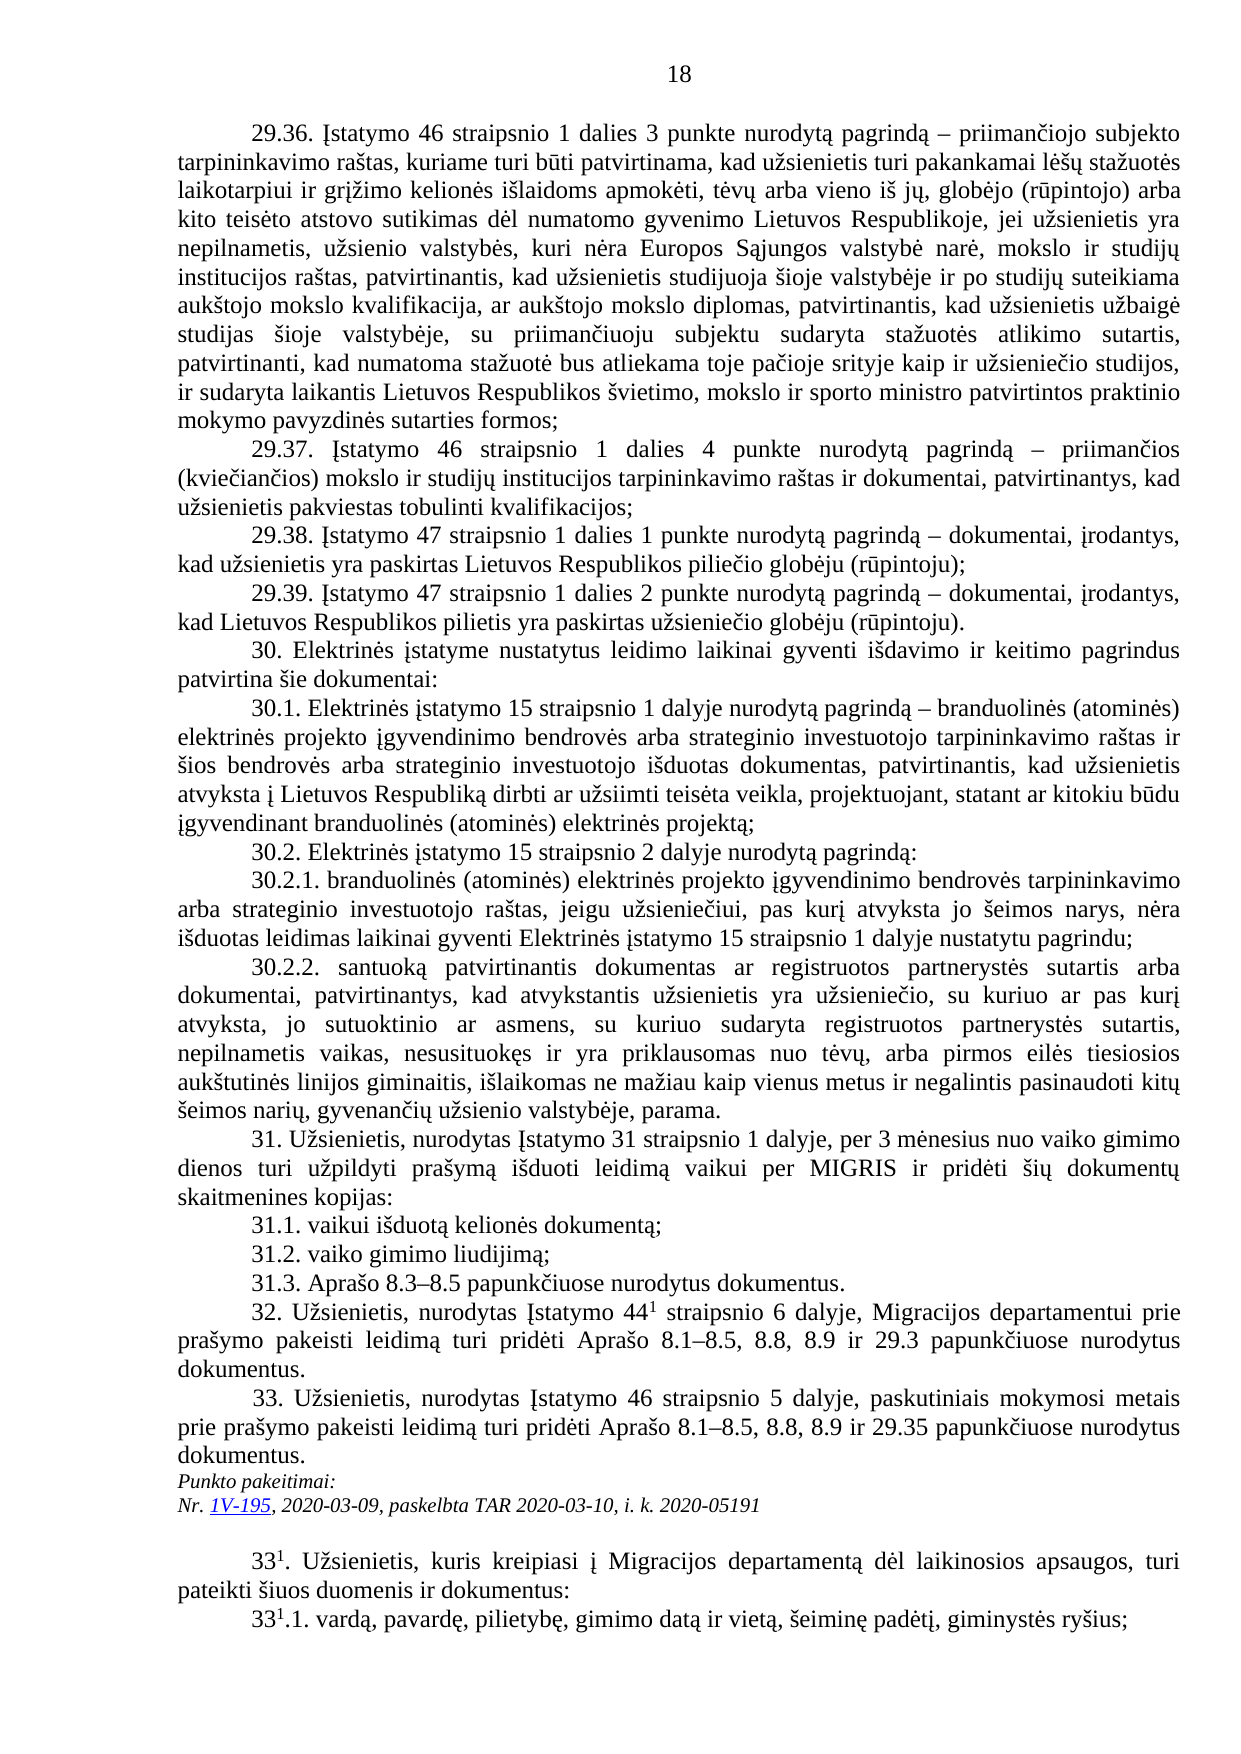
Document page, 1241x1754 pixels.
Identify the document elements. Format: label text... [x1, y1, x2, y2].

text 331. Užsienietis, kuris kreipiasi į Migracijos departamentą dėl laikinosios apsaugos, turi pateikti šiuos duomenis ir dokumentus: [177, 1546, 1181, 1604]
text 31.1. vaikui išduotą kelionės dokumentą; [177, 1211, 1181, 1239]
text 29.36. Įstatymo 46 straipsnio 1 dalies 3 punkte nurodytą pagrindą – priimančiojo subjekto tarpininkavimo raštas, kuriame turi būti patvirtinama, kad užsienietis turi pakankamai lėšų stažuotės laikotarpiui ir grįžimo kelionės išlaidoms apmokėti, tėvų arba vieno iš jų, globėjo (rūpintojo) arba kito teisėto atstovo sutikimas dėl numatomo gyvenimo Lietuvos Respublikoje, jei užsienietis yra nepilnametis, užsienio valstybės, kuri nėra Europos Sąjungos valstybė narė, mokslo ir studijų institucijos raštas, patvirtinantis, kad užsienietis studijuoja šioje valstybėje ir po studijų suteikiama aukštojo mokslo kvalifikacija, ar aukštojo mokslo diplomas, patvirtinantis, kad užsienietis užbaigė studijas šioje valstybėje, su priimančiuoju subjektu sudaryta stažuotės atlikimo sutartis, patvirtinanti, kad numatoma stažuotė bus atliekama toje pačioje srityje kaip ir užsieniečio studijos, ir sudaryta laikantis Lietuvos Respublikos švietimo, mokslo ir sporto ministro patvirtintos praktinio mokymo pavyzdinės sutarties formos; [177, 118, 1181, 434]
text 30.2.1. branduolinės (atominės) elektrinės projekto įgyvendinimo bendrovės tarpininkavimo arba strateginio investuotojo raštas, jeigu užsieniečiui, pas kurį atvyksta jo šeimos narys, nėra išduotas leidimas laikinai gyventi Elektrinės įstatymo 15 straipsnio 1 dalyje nustatytu pagrindu; [177, 866, 1181, 952]
text 32. Užsienietis, nurodytas Įstatymo 441 straipsnio 6 dalyje, Migracijos departamentui prie prašymo pakeisti leidimą turi pridėti Aprašo 8.1–8.5, 8.8, 8.9 ir 29.3 papunkčiuose nurodytus dokumentus. [177, 1297, 1181, 1383]
text 30.2. Elektrinės įstatymo 15 straipsnio 2 dalyje nurodytą pagrindą: [177, 837, 1181, 866]
text Punkto pakeitimai: [177, 1469, 1181, 1493]
text 29.37. Įstatymo 46 straipsnio 1 dalies 4 punkte nurodytą pagrindą – priimančios (kviečiančios) mokslo ir studijų institucijos tarpininkavimo raštas ir dokumentai, patvirtinantys, kad užsienietis pakviestas tobulinti kvalifikacijos; [177, 434, 1181, 521]
text 30.2.2. santuoką patvirtinantis dokumentas ar registruotos partnerystės sutartis arba dokumentai, patvirtinantys, kad atvykstantis užsienietis yra užsieniečio, su kuriuo ar pas kurį atvyksta, jo sutuoktinio ar asmens, su kuriuo sudaryta registruotos partnerystės sutartis, nepilnametis vaikas, nesusituokęs ir yra priklausomas nuo tėvų, arba pirmos eilės tiesiosios aukštutinės linijos giminaitis, išlaikomas ne mažiau kaip vienus metus ir negalintis pasinaudoti kitų šeimos narių, gyvenančių užsienio valstybėje, parama. [177, 952, 1181, 1124]
text 31. Užsienietis, nurodytas Įstatymo 31 straipsnio 1 dalyje, per 3 mėnesius nuo vaiko gimimo dienos turi užpildyti prašymą išduoti leidimą vaikui per MIGRIS ir pridėti šių dokumentų skaitmenines kopijas: [177, 1124, 1181, 1211]
text 31.2. vaiko gimimo liudijimą; [177, 1239, 1181, 1268]
text 331.1. vardą, pavardę, pilietybę, gimimo datą ir vietą, šeiminę padėtį, giminystės ryšius; [177, 1604, 1181, 1632]
text 30.1. Elektrinės įstatymo 15 straipsnio 1 dalyje nurodytą pagrindą – branduolinės (atominės) elektrinės projekto įgyvendinimo bendrovės arba strateginio investuotojo tarpininkavimo raštas ir šios bendrovės arba strateginio investuotojo išduotas dokumentas, patvirtinantis, kad užsienietis atvyksta į Lietuvos Respubliką dirbti ar užsiimti teisėta veikla, projektuojant, statant ar kitokiu būdu įgyvendinant branduolinės (atominės) elektrinės projektą; [177, 693, 1181, 837]
text 33. Užsienietis, nurodytas Įstatymo 46 straipsnio 5 dalyje, paskutiniais mokymosi metais prie prašymo pakeisti leidimą turi pridėti Aprašo 8.1–8.5, 8.8, 8.9 ir 29.35 papunkčiuose nurodytus dokumentus. [177, 1383, 1181, 1469]
text 30. Elektrinės įstatyme nustatytus leidimo laikinai gyventi išdavimo ir keitimo pagrindus patvirtina šie dokumentai: [177, 636, 1181, 693]
text 29.39. Įstatymo 47 straipsnio 1 dalies 2 punkte nurodytą pagrindą – dokumentai, įrodantys, kad Lietuvos Respublikos pilietis yra paskirtas užsieniečio globėju (rūpintoju). [177, 578, 1181, 636]
text 29.38. Įstatymo 47 straipsnio 1 dalies 1 punkte nurodytą pagrindą – dokumentai, įrodantys, kad užsienietis yra paskirtas Lietuvos Respublikos piliečio globėju (rūpintoju); [177, 521, 1181, 578]
text Nr. 1V-195, 2020-03-09, paskelbta TAR 2020-03-10, i. k. 2020-05191 [177, 1493, 1181, 1517]
text 31.3. Aprašo 8.3–8.5 papunkčiuose nurodytus dokumentus. [177, 1268, 1181, 1297]
